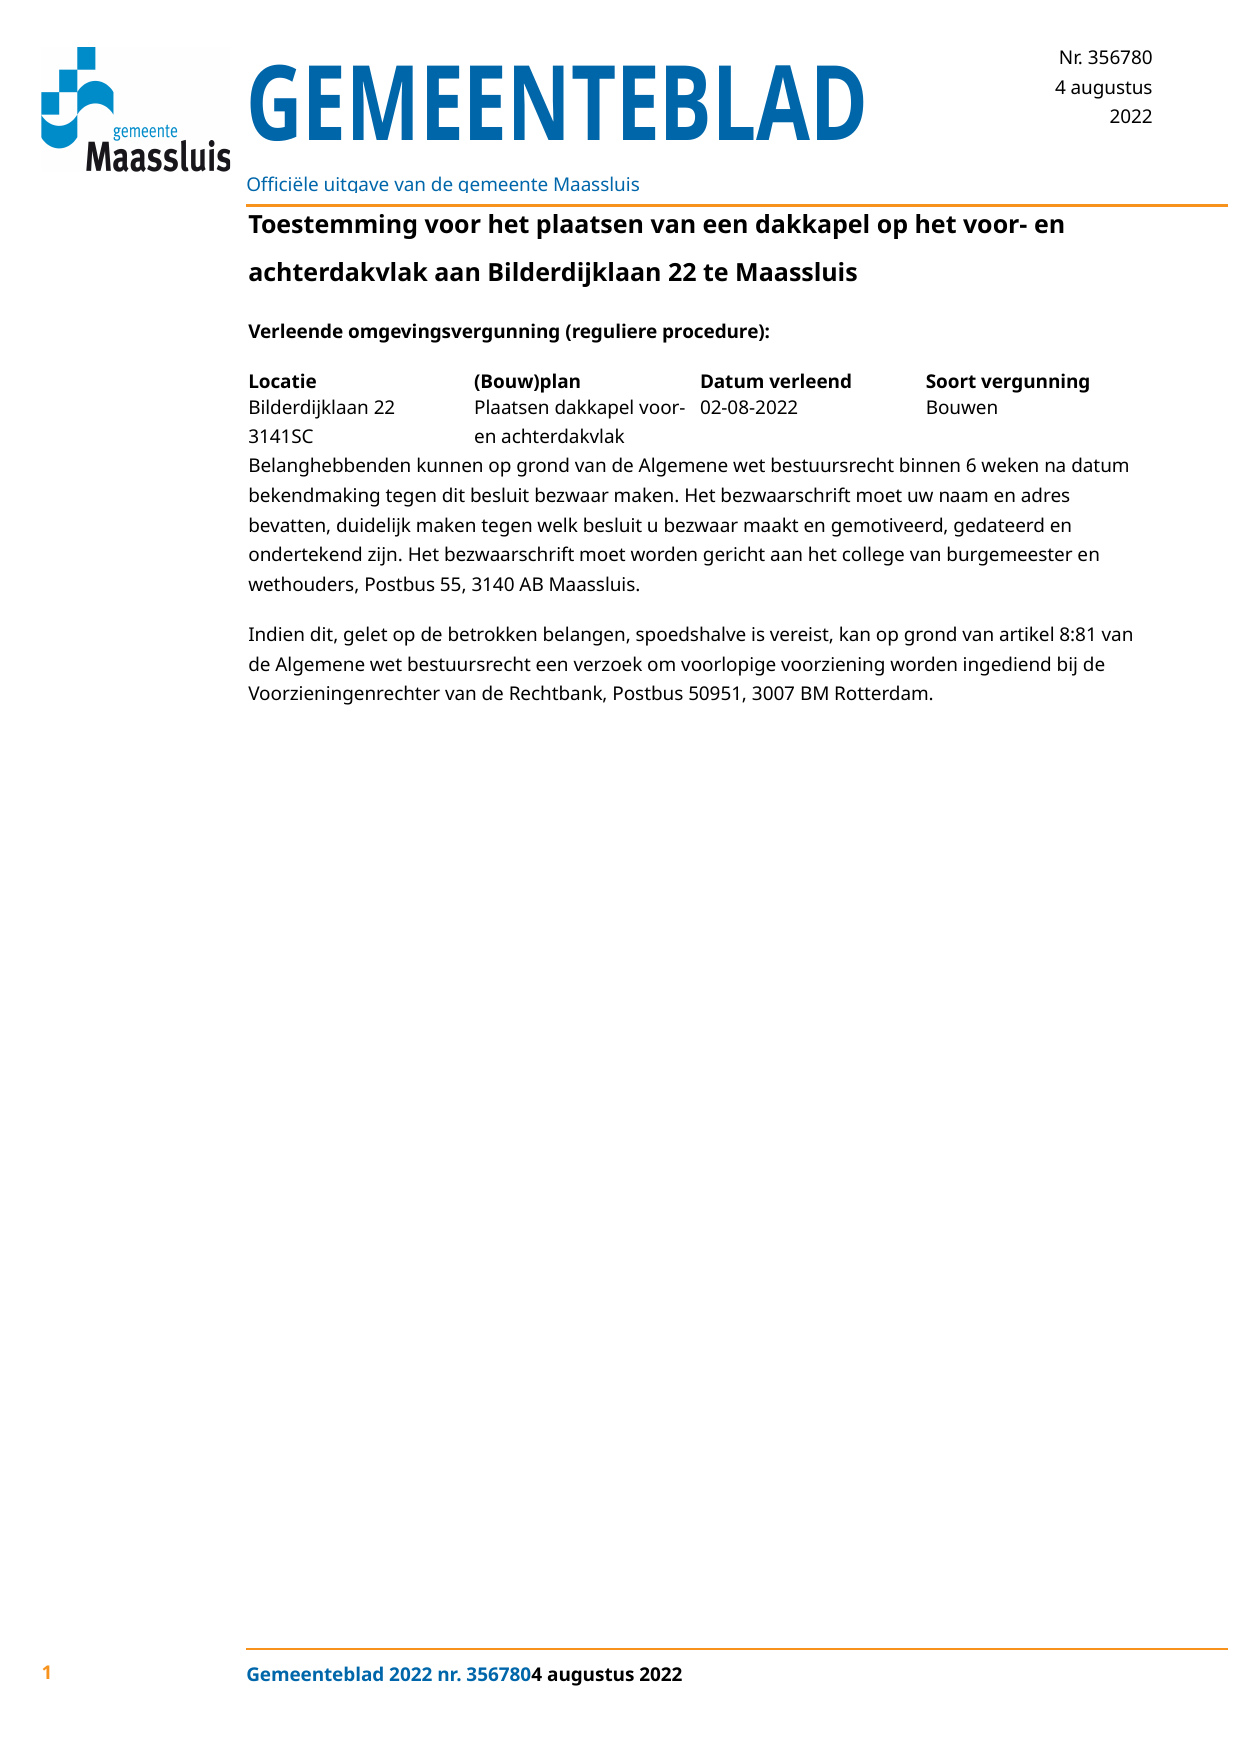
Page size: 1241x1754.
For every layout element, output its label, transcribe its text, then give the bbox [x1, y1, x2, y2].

text Verleende omgevingsvergunning (reguliere procedure): [248, 318, 1152, 344]
text Indien dit, gelet op de betrokken belangen, spoedshalve is vereist, kan op grond van artikel 8:81 van de Algemene wet bestuursrecht een verzoek om voorlopige voorziening worden ingediend bij de Voorzieningenrechter van de Rechtbank, Postbus 50951, 3007 BM Rotterdam. [248, 621, 1152, 706]
table_cell 02-08-2022 [700, 394, 926, 449]
text Belanghebbenden kunnen op grond van de Algemene wet bestuursrecht binnen 6 weken na datum bekendmaking tegen dit besluit bezwaar maken. Het bezwaarschrift moet uw naam en adres bevatten, duidelijk maken tegen welk besluit u bezwaar maakt en gemotiveerd, gedateerd en ondertekend zijn. Het bezwaarschrift moet worden gericht aan het college van burgemeester en wethouders, Postbus 55, 3140 AB Maassluis. [248, 453, 1152, 597]
table_cell Bilderdijklaan 22 3141SC [248, 394, 474, 449]
table_header (Bouw)plan [474, 369, 700, 394]
picture [41, 47, 77, 92]
text Toestemming voor het plaatsen van een dakkapel op het voor- en achterdakvlak aan Bilderdijklaan 22 te Maassluis [248, 207, 1152, 288]
table_header Locatie [248, 369, 474, 394]
table_header Datum verleend [700, 369, 926, 394]
table_cell Plaatsen dakkapel voor- en achterdakvlak [474, 394, 700, 449]
table_cell Bouwen [926, 394, 1152, 449]
table_header Soort vergunning [926, 369, 1152, 394]
picture [41, 47, 231, 172]
